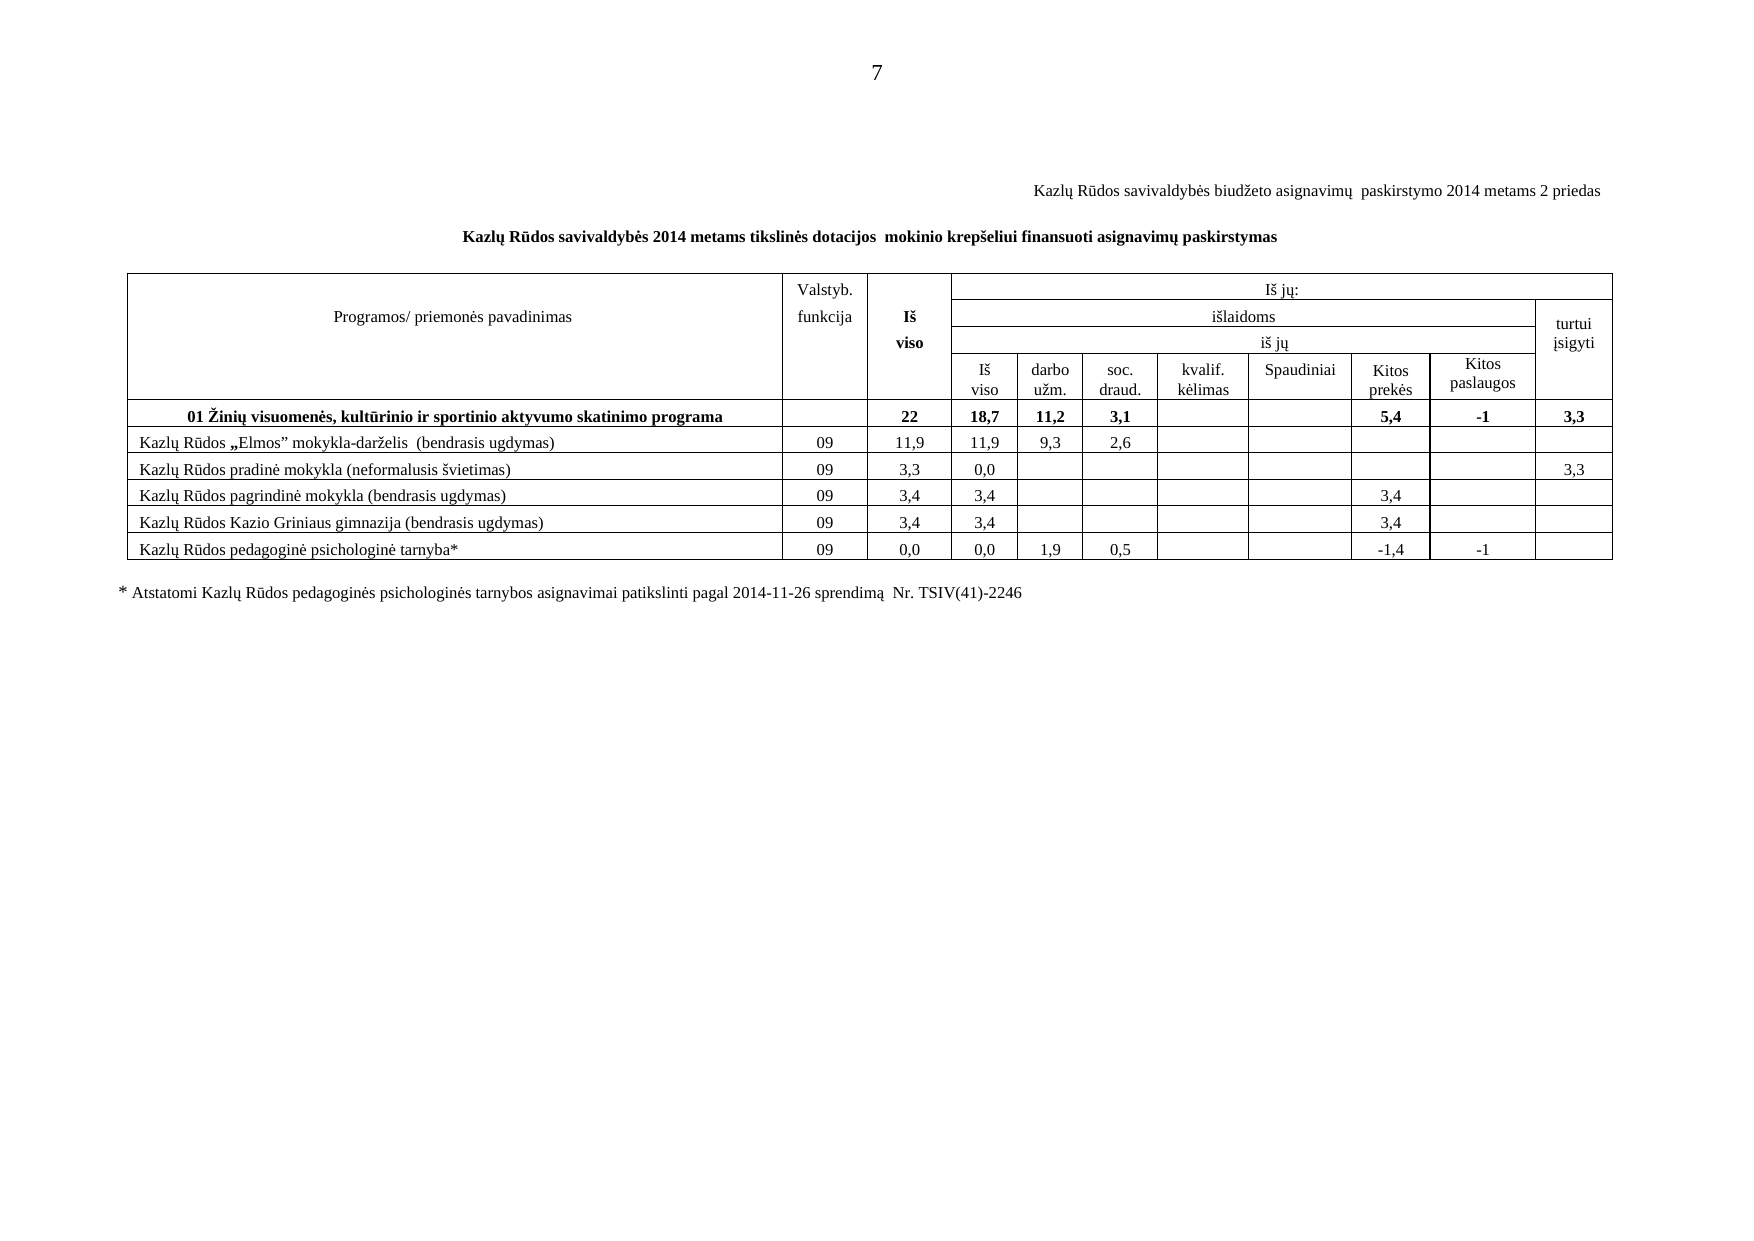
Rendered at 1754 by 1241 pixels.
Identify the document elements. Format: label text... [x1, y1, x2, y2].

table_cell [1431, 506, 1535, 532]
table_cell Iš [868, 299, 951, 326]
table_cell 3,4 [868, 506, 951, 532]
table_cell [1352, 427, 1429, 452]
table_cell [1536, 533, 1612, 558]
table_cell [1158, 453, 1248, 479]
table_cell 11,2 [1018, 400, 1082, 426]
table_cell [1018, 506, 1082, 532]
table_cell [128, 379, 782, 399]
table_cell [783, 379, 867, 399]
table_cell 11,9 [868, 427, 951, 452]
table_cell iš jų [1018, 327, 1535, 352]
table_cell Kazlų Rūdos pedagoginė psichologinė tarnyba* [128, 533, 782, 558]
table_cell soc. [1083, 354, 1157, 379]
table_cell [1249, 453, 1351, 479]
table_cell [1158, 427, 1248, 452]
table_cell užm. [1018, 379, 1082, 399]
table_cell [1431, 427, 1535, 452]
table_cell [952, 246, 1612, 273]
table_cell [783, 326, 867, 352]
table_cell 1,9 [1018, 533, 1082, 558]
table_cell [1536, 353, 1612, 379]
table_cell 09 [783, 533, 867, 558]
table_cell [128, 326, 782, 352]
table_cell Kazlų Rūdos pagrindinė mokykla (bendrasis ugdymas) [128, 480, 782, 505]
table_cell [1249, 480, 1351, 505]
table_cell [783, 400, 867, 426]
table_cell [1018, 480, 1082, 505]
table_cell [1536, 379, 1612, 399]
table_cell [1352, 453, 1429, 479]
table_cell Kazlų Rūdos Kazio Griniaus gimnazija (bendrasis ugdymas) [128, 506, 782, 532]
table_cell [128, 274, 782, 299]
table_cell 09 [783, 506, 867, 532]
table_cell 9,3 [1018, 427, 1082, 452]
table_cell [868, 379, 951, 399]
table_cell 0,0 [868, 533, 951, 558]
table_cell [1249, 400, 1351, 426]
text * Atstatomi Kazlų Rūdos pedagoginės psichologinės tarnybos asignavimai patikslinti pagal 2014-11-26 sprendimą Nr. TSIV(41)-2246 [118, 581, 1636, 603]
table_cell funkcija [783, 299, 867, 326]
table_cell 3,3 [1536, 400, 1612, 426]
table_cell [1158, 400, 1248, 426]
table_cell Valstyb. [783, 274, 867, 299]
table_cell [868, 274, 951, 299]
table_cell Iš [952, 354, 1017, 379]
table_cell 3,3 [868, 453, 951, 479]
table_cell viso [952, 379, 1017, 399]
table_cell 09 [783, 453, 867, 479]
table_cell turtui įsigyti [1536, 300, 1612, 352]
table_cell 2,6 [1083, 427, 1157, 452]
table_cell [782, 246, 867, 273]
table_cell [1018, 453, 1082, 479]
table_cell kėlimas [1158, 379, 1248, 399]
table_cell 22 [868, 400, 951, 426]
table_cell -1 [1431, 533, 1535, 558]
table_cell [1536, 427, 1612, 452]
table_cell viso [868, 326, 951, 352]
table_cell 3,3 [1536, 453, 1612, 479]
table_cell išlaidoms [952, 300, 1535, 326]
table_cell 09 [783, 427, 867, 452]
table_cell [1249, 533, 1351, 558]
table_cell Kazlų Rūdos savivaldybės 2014 metams tikslinės dotacijos mokinio krepšeliui finansuoti asignavimų paskirstymas [128, 220, 1612, 246]
table_cell 0,0 [952, 533, 1017, 558]
table_cell [128, 246, 782, 273]
table_cell [1249, 379, 1351, 399]
table_cell 3,4 [952, 480, 1017, 505]
table_cell -1 [1431, 400, 1535, 426]
table_cell [1249, 427, 1351, 452]
table_cell [952, 327, 1017, 352]
table_cell Spaudiniai [1249, 354, 1351, 379]
table_cell 5,4 [1352, 400, 1429, 426]
table_cell 3,4 [868, 480, 951, 505]
table_cell Kazlų Rūdos „Elmos” mokykla-darželis (bendrasis ugdymas) [128, 427, 782, 452]
table_cell [1431, 453, 1535, 479]
table_cell Kitos prekės [1352, 354, 1429, 399]
table_cell [868, 353, 951, 379]
table_cell Kitos paslaugos [1431, 354, 1535, 399]
table_cell 3,4 [1352, 506, 1429, 532]
table_cell draud. [1083, 379, 1157, 399]
table_cell 0,5 [1083, 533, 1157, 558]
table_cell Programos/ priemonės pavadinimas [128, 299, 782, 326]
table_cell Kazlų Rūdos pradinė mokykla (neformalusis švietimas) [128, 453, 782, 479]
table_cell 11,9 [952, 427, 1017, 452]
table_cell [868, 246, 952, 273]
table_cell [1083, 453, 1157, 479]
table_cell [1158, 533, 1248, 558]
table_cell -1,4 [1352, 533, 1429, 558]
table_cell [1083, 506, 1157, 532]
table_cell 18,7 [952, 400, 1017, 426]
table_cell 3,1 [1083, 400, 1157, 426]
table_cell [1249, 506, 1351, 532]
table_cell [1158, 506, 1248, 532]
table_cell [1083, 480, 1157, 505]
table_cell kvalif. [1158, 354, 1248, 379]
table_cell [128, 353, 782, 379]
table_cell 3,4 [952, 506, 1017, 532]
table_cell [1431, 480, 1535, 505]
table_cell [1536, 506, 1612, 532]
table_cell Iš jų: [952, 274, 1612, 299]
table_cell 0,0 [952, 453, 1017, 479]
table_cell 01 Žinių visuomenės, kultūrinio ir sportinio aktyvumo skatinimo programa [128, 400, 782, 426]
table_cell 09 [783, 480, 867, 505]
table_cell [783, 353, 867, 379]
table_cell [1158, 480, 1248, 505]
table_cell darbo [1018, 354, 1082, 379]
table_cell 3,4 [1352, 480, 1429, 505]
table_cell [1536, 480, 1612, 505]
table_header Kazlų Rūdos savivaldybės biudžeto asignavimų paskirstymo 2014 metams 2 priedas [128, 181, 1612, 219]
